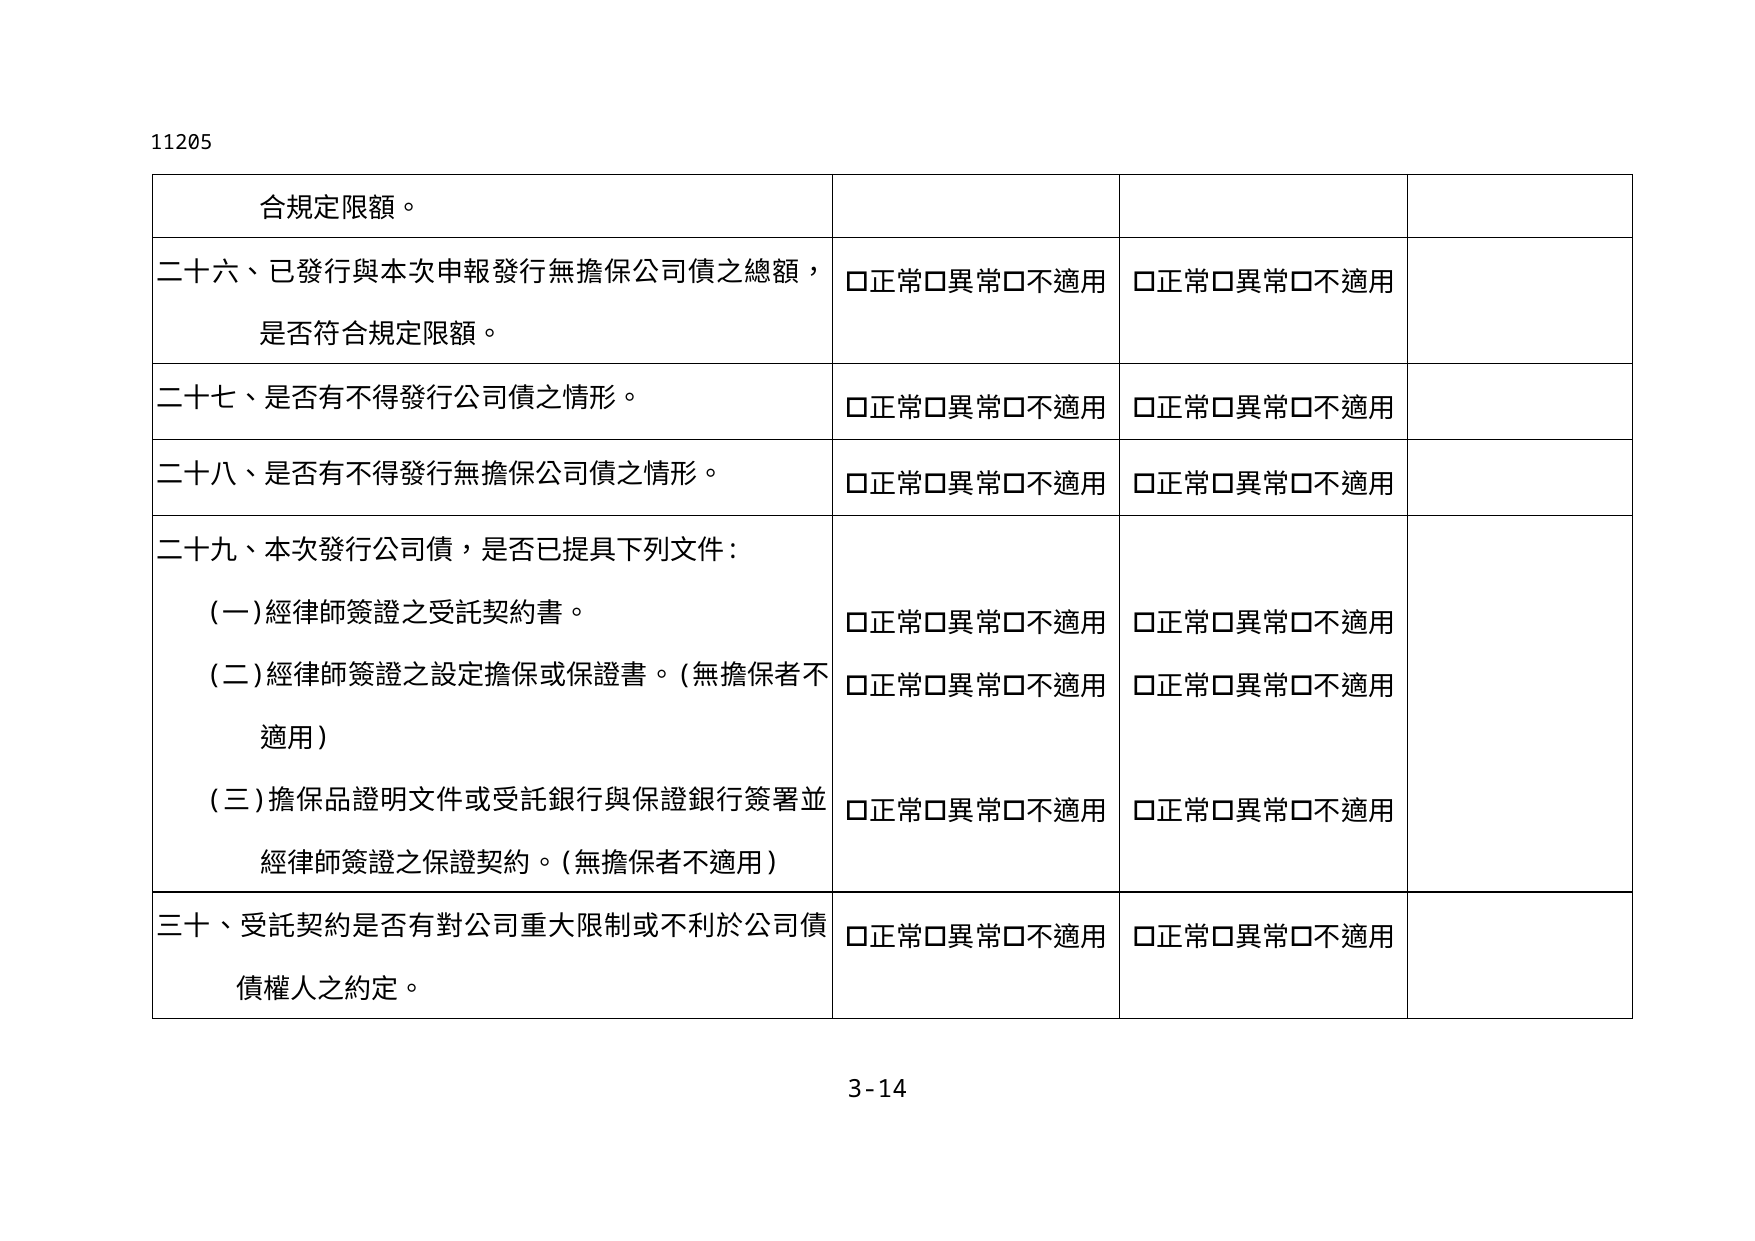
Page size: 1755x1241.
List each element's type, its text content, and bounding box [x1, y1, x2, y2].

table_cell 合規定限額。 [153, 175, 832, 237]
table_cell 正常異常不適用 [833, 364, 1119, 439]
table_cell [1408, 238, 1632, 363]
table_cell [1408, 364, 1632, 439]
table_cell 二十六、已發行與本次申報發行無擔保公司債之總額，是否符合規定限額。 [153, 238, 832, 363]
table_cell [1408, 893, 1632, 1017]
table_cell [1633, 363, 1754, 439]
table_cell 正常異常不適用 正常異常不適用 正常異常不適用 [833, 516, 1119, 891]
table_cell [833, 175, 1119, 237]
table_cell 正常異常不適用 [833, 893, 1119, 1017]
table_cell 正常異常不適用 [1120, 238, 1407, 363]
table_cell [1408, 516, 1632, 891]
table_cell [1633, 515, 1754, 891]
table_cell 正常異常不適用 [1120, 893, 1407, 1017]
table_cell 正常異常不適用 正常異常不適用 正常異常不適用 [1120, 516, 1407, 891]
table_cell 正常異常不適用 [1120, 440, 1407, 515]
table_cell [1408, 175, 1632, 237]
table_cell 正常異常不適用 [833, 440, 1119, 515]
table_cell [1408, 440, 1632, 515]
table_cell [1633, 891, 1754, 1017]
table_cell [1633, 237, 1754, 363]
table_cell 正常異常不適用 [1120, 364, 1407, 439]
table_cell [1120, 175, 1407, 237]
table_cell 二十八、是否有不得發行無擔保公司債之情形。 [153, 440, 832, 515]
table_cell [1633, 439, 1754, 515]
table_cell 二十七、是否有不得發行公司債之情形。 [153, 364, 832, 439]
table_cell 正常異常不適用 [833, 238, 1119, 363]
table_cell 三十、受託契約是否有對公司重大限制或不利於公司債債權人之約定。 [153, 893, 832, 1017]
table_cell 二十九、本次發行公司債，是否已提具下列文件: (一)經律師簽證之受託契約書。 (二)經律師簽證之設定擔保或保證書。(無擔保者不適用) (三)擔保品證明文件或受託銀行與保證銀行簽署並經律師簽證之保證契約。(無擔保者不適用) [153, 516, 832, 891]
table_cell [1633, 174, 1754, 237]
